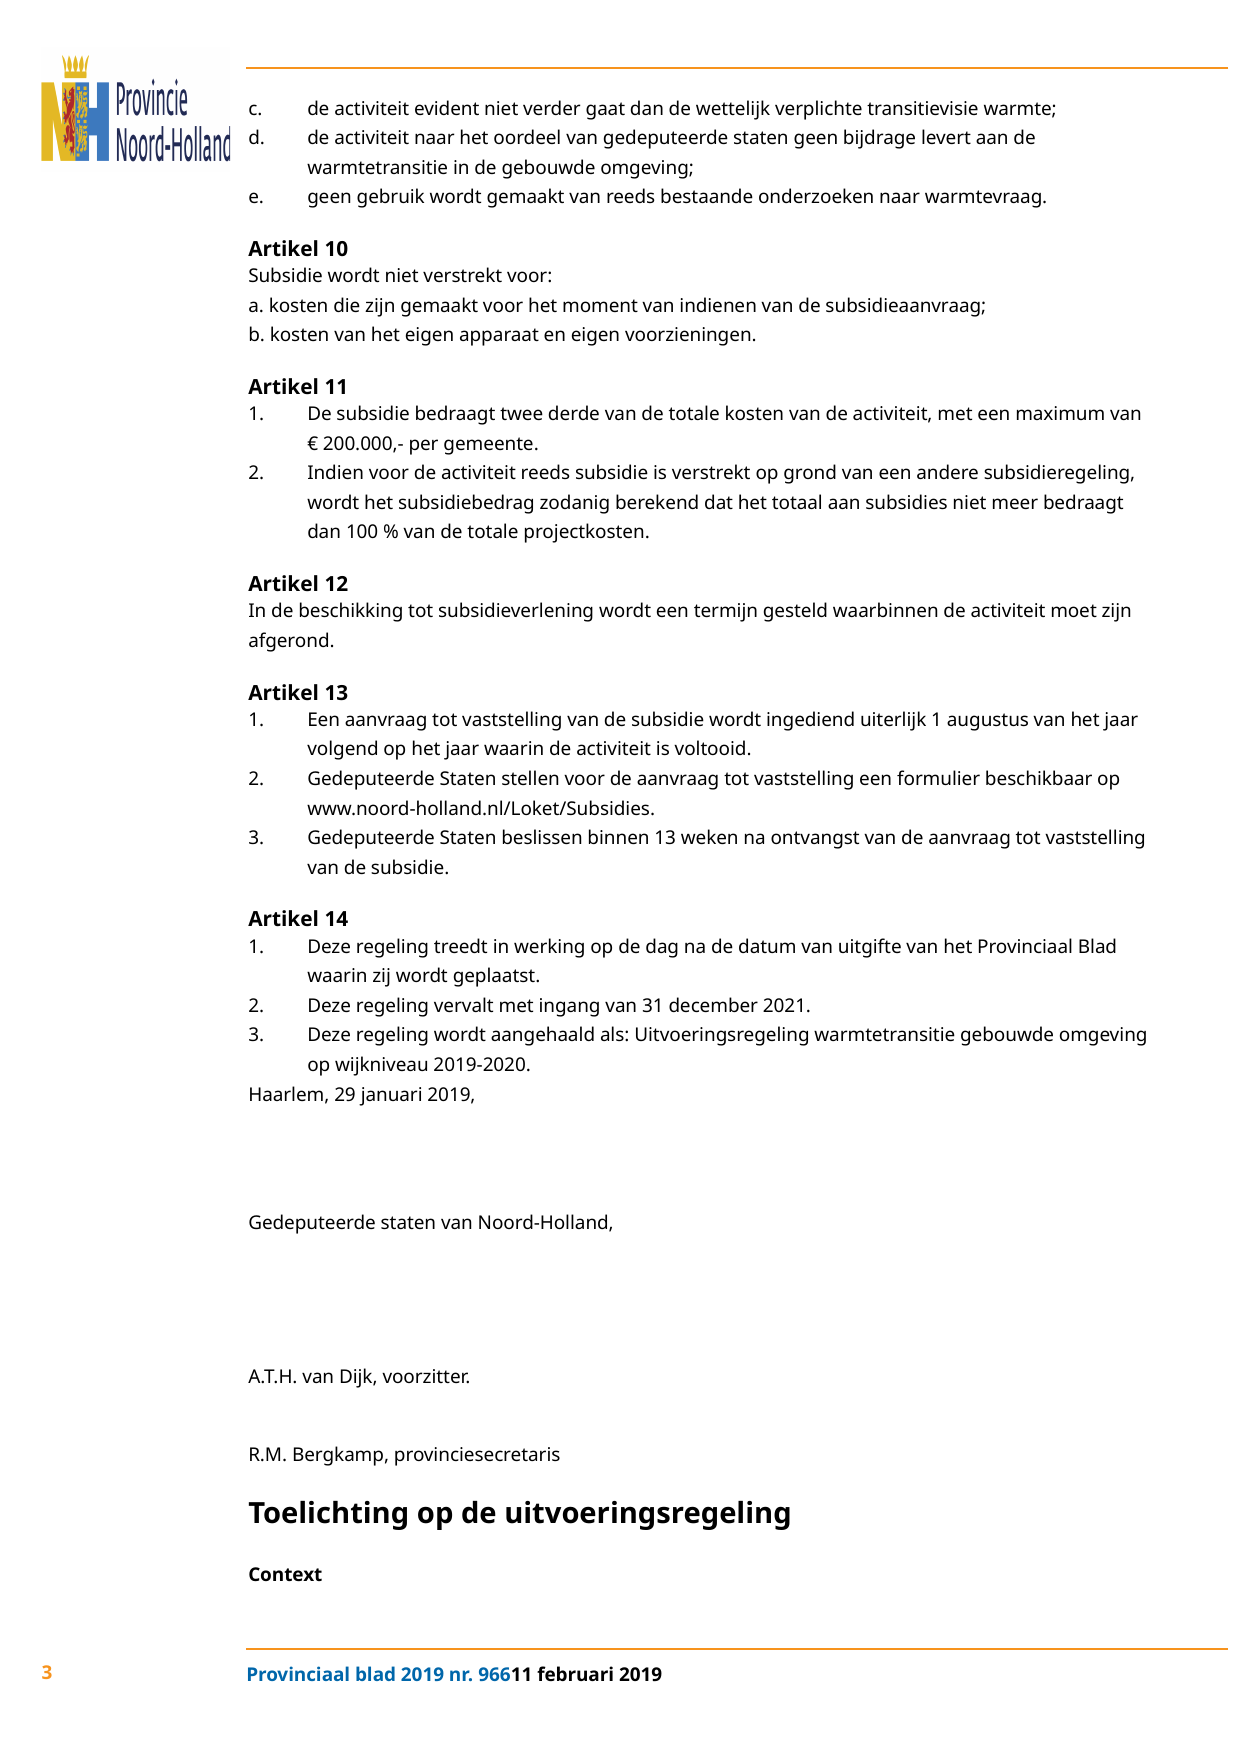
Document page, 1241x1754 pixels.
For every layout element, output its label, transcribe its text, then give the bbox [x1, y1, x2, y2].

text Artikel 11 [248, 372, 1152, 400]
list Gedeputeerde Staten beslissen binnen 13 weken na ontvangst van de aanvraag tot vaststelling van de subsidie. [248, 824, 1152, 880]
list de activiteit evident niet verder gaat dan de wettelijk verplichte transitievisie warmte; [248, 95, 1152, 121]
text A.T.H. van Dijk, voorzitter. [248, 1364, 1152, 1389]
picture [41, 47, 231, 172]
text Haarlem, 29 januari 2019, [248, 1081, 1152, 1106]
list Een aanvraag tot vaststelling van de subsidie wordt ingediend uiterlijk 1 augustus van het jaar volgend op het jaar waarin de activiteit is voltooid. [248, 706, 1152, 761]
list Gedeputeerde Staten stellen voor de aanvraag tot vaststelling een formulier beschikbaar op www.noord-holland.nl/Loket/Subsidies. [248, 765, 1152, 821]
text Artikel 12 [248, 569, 1152, 598]
text Toelichting op de uitvoeringsregeling [248, 1492, 1152, 1532]
text R.M. Bergkamp, provinciesecretaris [248, 1441, 1152, 1467]
text Artikel 14 [248, 904, 1152, 933]
text Subsidie wordt niet verstrekt voor: [248, 262, 1152, 288]
text b. kosten van het eigen apparaat en eigen voorzieningen. [248, 322, 1152, 347]
text a. kosten die zijn gemaakt voor het moment van indienen van de subsidieaanvraag; [248, 292, 1152, 318]
list De subsidie bedraagt twee derde van de totale kosten van de activiteit, met een maximum van € 200.000,- per gemeente. [248, 400, 1152, 456]
text Artikel 10 [248, 234, 1152, 262]
list geen gebruik wordt gemaakt van reeds bestaande onderzoeken naar warmtevraag. [248, 183, 1152, 209]
text Context [248, 1561, 1152, 1587]
list Indien voor de activiteit reeds subsidie is verstrekt op grond van een andere subsidieregeling, wordt het subsidiebedrag zodanig berekend dat het totaal aan subsidies niet meer bedraagt dan 100 % van de totale projectkosten. [248, 459, 1152, 544]
text In de beschikking tot subsidieverlening wordt een termijn gesteld waarbinnen de activiteit moet zijn afgerond. [248, 598, 1152, 653]
text Gedeputeerde staten van Noord-Holland, [248, 1209, 1152, 1235]
list Deze regeling wordt aangehaald als: Uitvoeringsregeling warmtetransitie gebouwde omgeving op wijkniveau 2019-2020. [248, 1022, 1152, 1077]
text Artikel 13 [248, 678, 1152, 706]
list Deze regeling treedt in werking op de dag na de datum van uitgifte van het Provinciaal Blad waarin zij wordt geplaatst. [248, 933, 1152, 988]
list Deze regeling vervalt met ingang van 31 december 2021. [248, 992, 1152, 1018]
list de activiteit naar het oordeel van gedeputeerde staten geen bijdrage levert aan de warmtetransitie in de gebouwde omgeving; [248, 124, 1152, 180]
